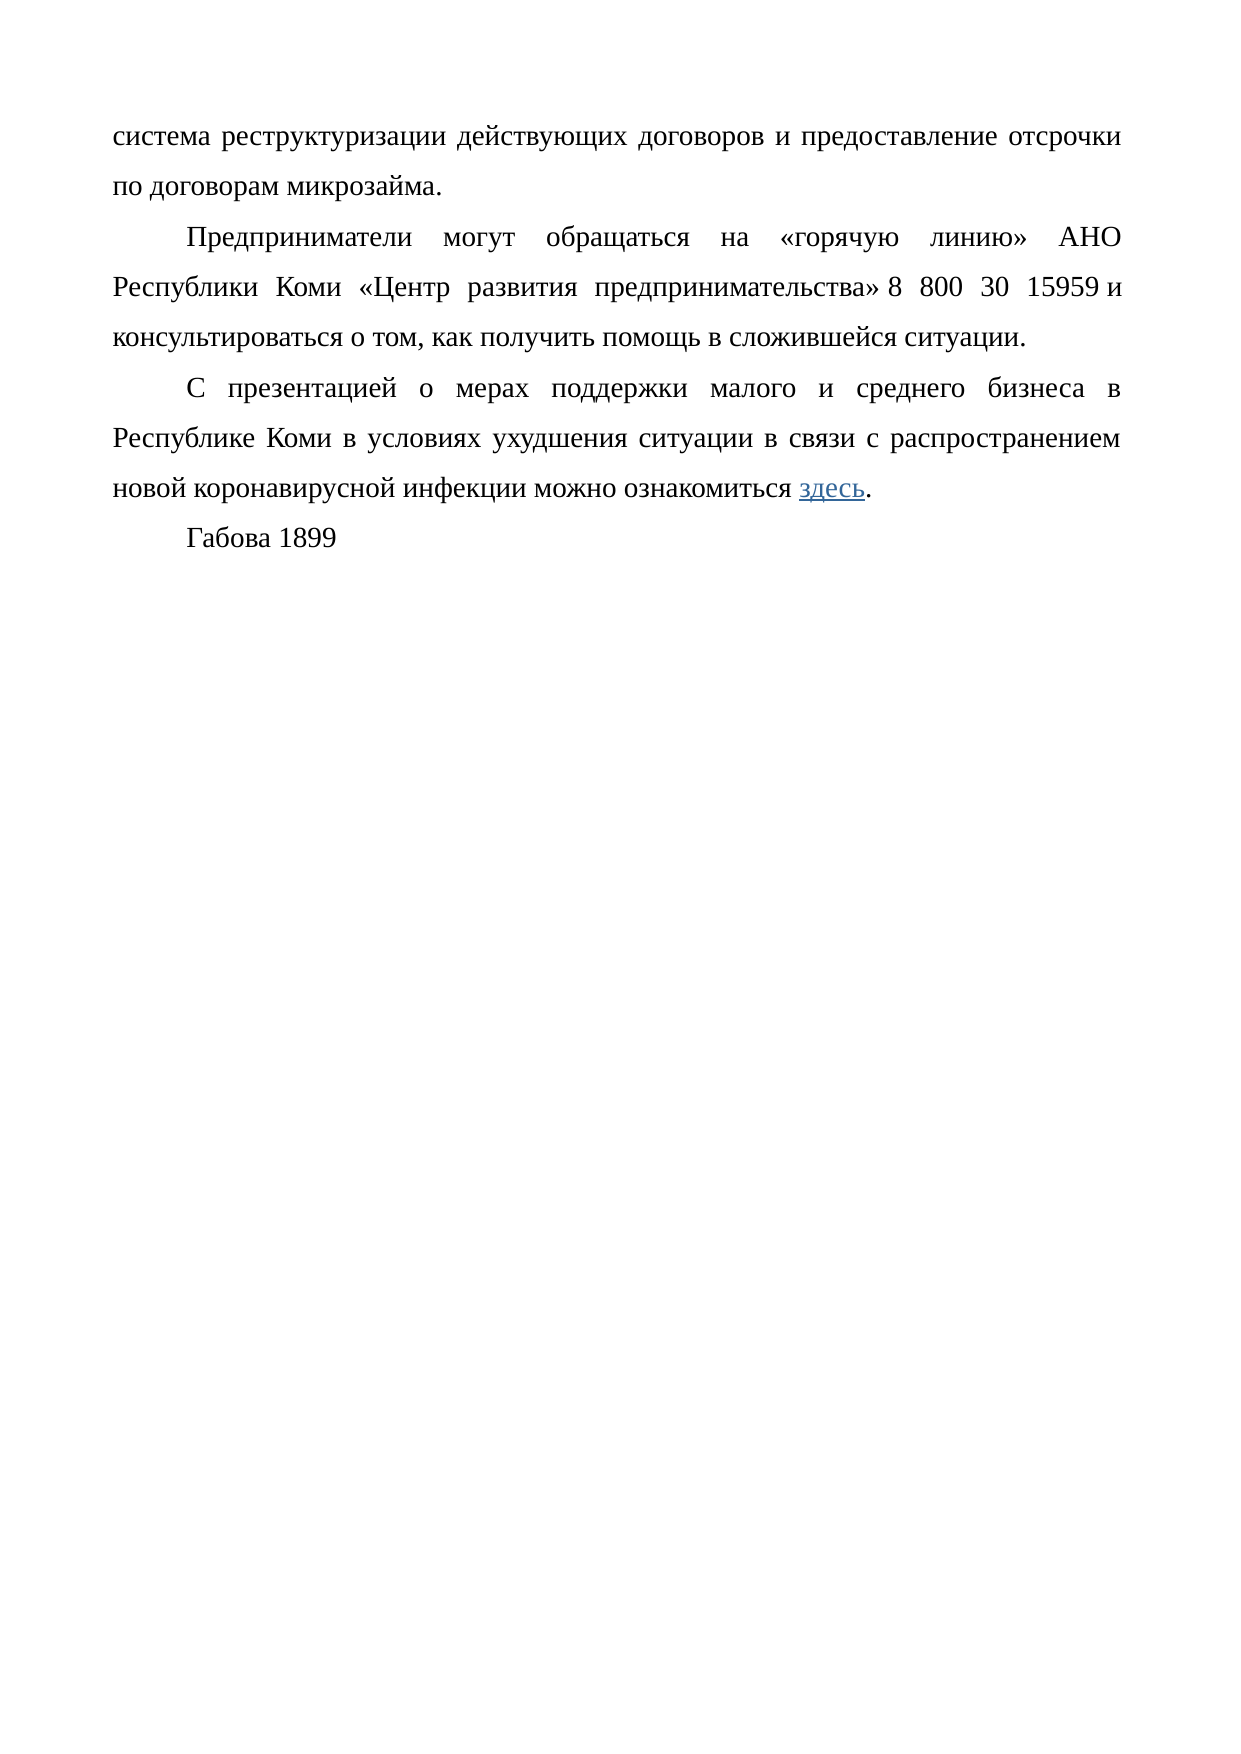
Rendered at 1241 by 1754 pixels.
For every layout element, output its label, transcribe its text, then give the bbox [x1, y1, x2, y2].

text С презентацией о мерах поддержки малого и среднего бизнеса в Республике Коми в условиях ухудшения ситуации в связи с распространением новой коронавирусной инфекции можно ознакомиться здесь. [112, 370, 1122, 504]
text система реструктуризации действующих договоров и предоставление отсрочки по договорам микрозайма. [112, 118, 1122, 202]
text Предприниматели могут обращаться на «горячую линию» АНО Республики Коми «Центр развития предпринимательства» 8 800 30 15959 и консультироваться о том, как получить помощь в сложившейся ситуации. [112, 219, 1122, 353]
text Габова 1899 [112, 521, 1122, 554]
